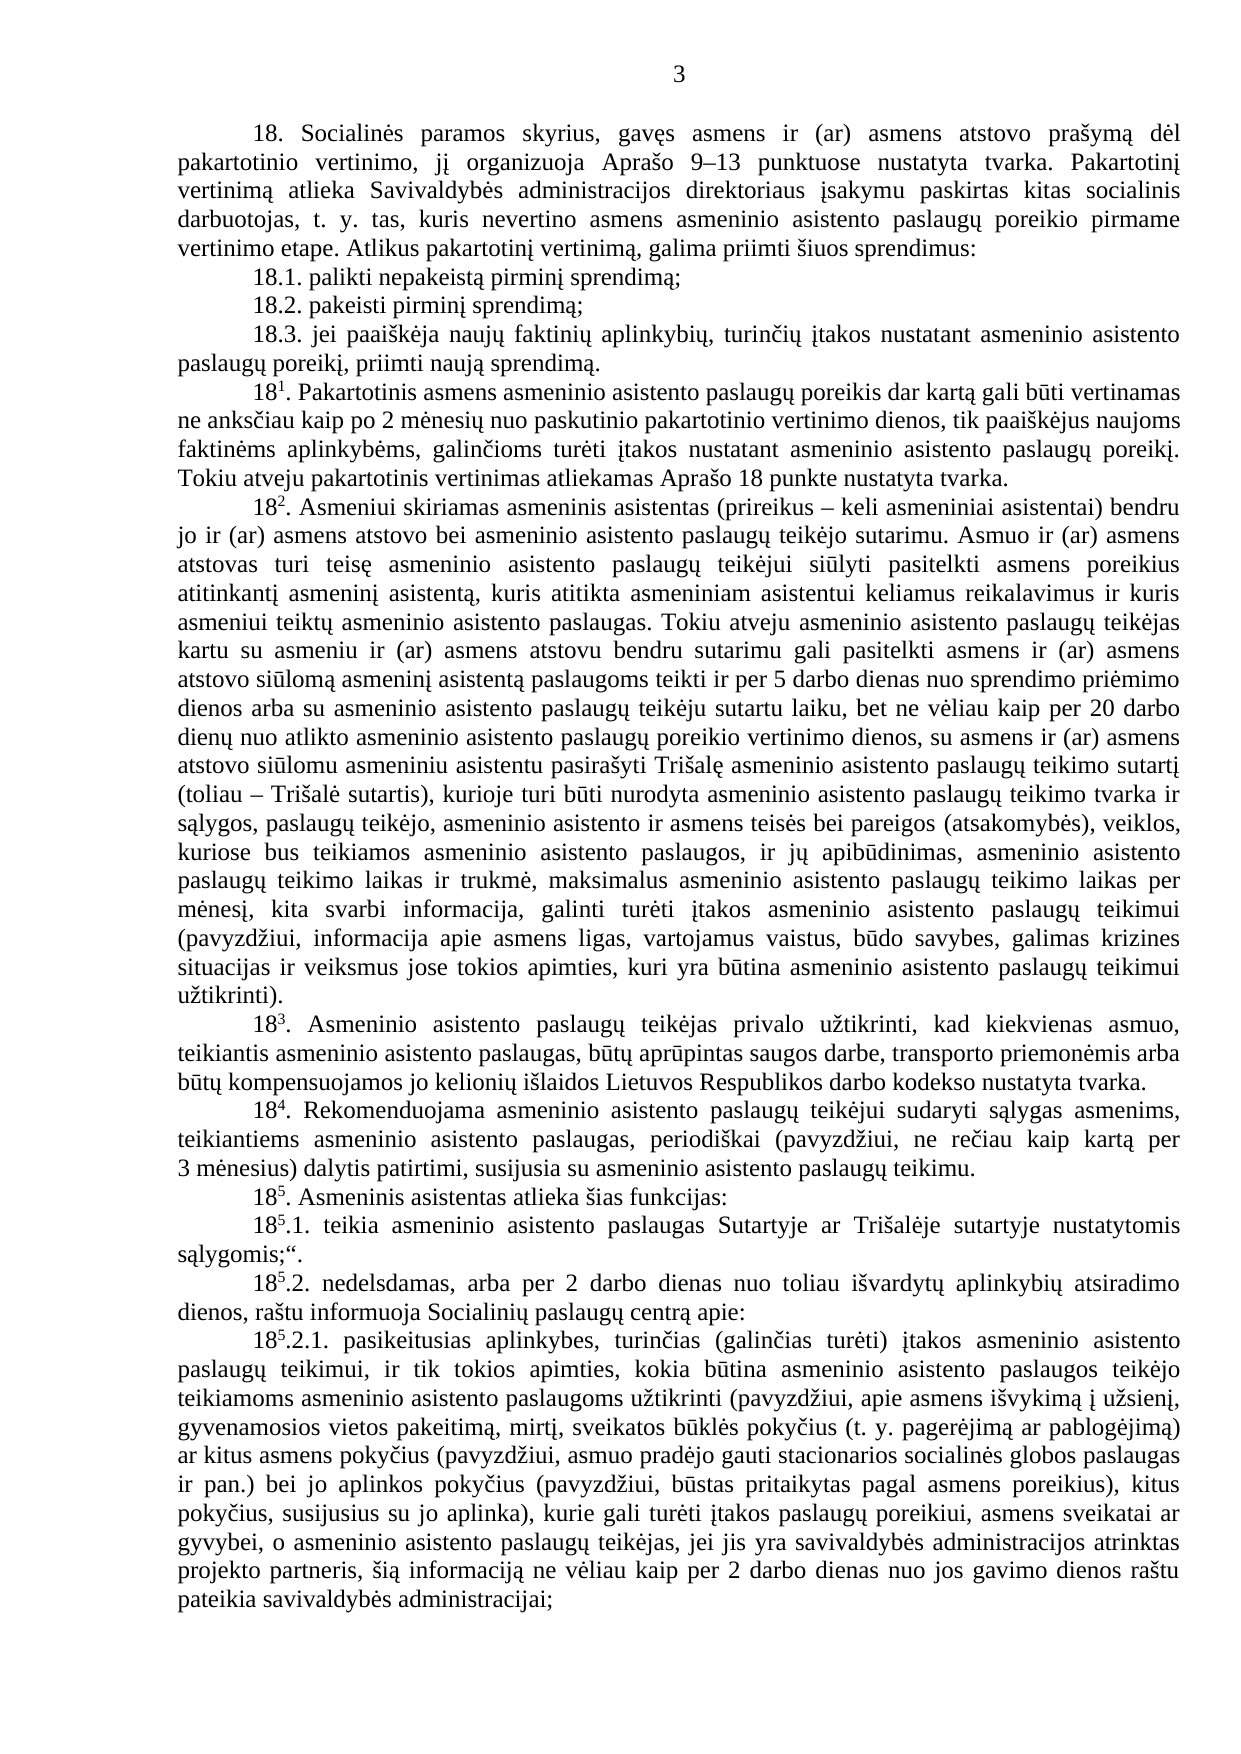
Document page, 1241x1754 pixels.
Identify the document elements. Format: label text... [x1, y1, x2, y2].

text 18.1. palikti nepakeistą pirminį sprendimą; [177, 262, 1181, 291]
text 184. Rekomenduojama asmeninio asistento paslaugų teikėjui sudaryti sąlygas asmenims, teikiantiems asmeninio asistento paslaugas, periodiškai (pavyzdžiui, ne rečiau kaip kartą per 3 mėnesius) dalytis patirtimi, susijusia su asmeninio asistento paslaugų teikimu. [177, 1096, 1181, 1182]
text 185.2. nedelsdamas, arba per 2 darbo dienas nuo toliau išvardytų aplinkybių atsiradimo dienos, raštu informuoja Socialinių paslaugų centrą apie: [177, 1268, 1181, 1326]
text 18. Socialinės paramos skyrius, gavęs asmens ir (ar) asmens atstovo prašymą dėl pakartotinio vertinimo, jį organizuoja Aprašo 9–13 punktuose nustatyta tvarka. Pakartotinį vertinimą atlieka Savivaldybės administracijos direktoriaus įsakymu paskirtas kitas socialinis darbuotojas, t. y. tas, kuris nevertino asmens asmeninio asistento paslaugų poreikio pirmame vertinimo etape. Atlikus pakartotinį vertinimą, galima priimti šiuos sprendimus: [177, 118, 1181, 262]
text 185.1. teikia asmeninio asistento paslaugas Sutartyje ar Trišalėje sutartyje nustatytomis sąlygomis;“. [177, 1211, 1181, 1268]
text 18.3. jei paaiškėja naujų faktinių aplinkybių, turinčių įtakos nustatant asmeninio asistento paslaugų poreikį, priimti naują sprendimą. [177, 319, 1181, 377]
text 181. Pakartotinis asmens asmeninio asistento paslaugų poreikis dar kartą gali būti vertinamas ne anksčiau kaip po 2 mėnesių nuo paskutinio pakartotinio vertinimo dienos, tik paaiškėjus naujoms faktinėms aplinkybėms, galinčioms turėti įtakos nustatant asmeninio asistento paslaugų poreikį. Tokiu atveju pakartotinis vertinimas atliekamas Aprašo 18 punkte nustatyta tvarka. [177, 377, 1181, 492]
text 185.2.1. pasikeitusias aplinkybes, turinčias (galinčias turėti) įtakos asmeninio asistento paslaugų teikimui, ir tik tokios apimties, kokia būtina asmeninio asistento paslaugos teikėjo teikiamoms asmeninio asistento paslaugoms užtikrinti (pavyzdžiui, apie asmens išvykimą į užsienį, gyvenamosios vietos pakeitimą, mirtį, sveikatos būklės pokyčius (t. y. pagerėjimą ar pablogėjimą) ar kitus asmens pokyčius (pavyzdžiui, asmuo pradėjo gauti stacionarios socialinės globos paslaugas ir pan.) bei jo aplinkos pokyčius (pavyzdžiui, būstas pritaikytas pagal asmens poreikius), kitus pokyčius, susijusius su jo aplinka), kurie gali turėti įtakos paslaugų poreikiui, asmens sveikatai ar gyvybei, o asmeninio asistento paslaugų teikėjas, jei jis yra savivaldybės administracijos atrinktas projekto partneris, šią informaciją ne vėliau kaip per 2 darbo dienas nuo jos gavimo dienos raštu pateikia savivaldybės administracijai; [177, 1326, 1181, 1613]
text 18.2. pakeisti pirminį sprendimą; [177, 291, 1181, 319]
text 182. Asmeniui skiriamas asmeninis asistentas (prireikus – keli asmeniniai asistentai) bendru jo ir (ar) asmens atstovo bei asmeninio asistento paslaugų teikėjo sutarimu. Asmuo ir (ar) asmens atstovas turi teisę asmeninio asistento paslaugų teikėjui siūlyti pasitelkti asmens poreikius atitinkantį asmeninį asistentą, kuris atitikta asmeniniam asistentui keliamus reikalavimus ir kuris asmeniui teiktų asmeninio asistento paslaugas. Tokiu atveju asmeninio asistento paslaugų teikėjas kartu su asmeniu ir (ar) asmens atstovu bendru sutarimu gali pasitelkti asmens ir (ar) asmens atstovo siūlomą asmeninį asistentą paslaugoms teikti ir per 5 darbo dienas nuo sprendimo priėmimo dienos arba su asmeninio asistento paslaugų teikėju sutartu laiku, bet ne vėliau kaip per 20 darbo dienų nuo atlikto asmeninio asistento paslaugų poreikio vertinimo dienos, su asmens ir (ar) asmens atstovo siūlomu asmeniniu asistentu pasirašyti Trišalę asmeninio asistento paslaugų teikimo sutartį (toliau – Trišalė sutartis), kurioje turi būti nurodyta asmeninio asistento paslaugų teikimo tvarka ir sąlygos, paslaugų teikėjo, asmeninio asistento ir asmens teisės bei pareigos (atsakomybės), veiklos, kuriose bus teikiamos asmeninio asistento paslaugos, ir jų apibūdinimas, asmeninio asistento paslaugų teikimo laikas ir trukmė, maksimalus asmeninio asistento paslaugų teikimo laikas per mėnesį, kita svarbi informacija, galinti turėti įtakos asmeninio asistento paslaugų teikimui (pavyzdžiui, informacija apie asmens ligas, vartojamus vaistus, būdo savybes, galimas krizines situacijas ir veiksmus jose tokios apimties, kuri yra būtina asmeninio asistento paslaugų teikimui užtikrinti). [177, 492, 1181, 1009]
text 183. Asmeninio asistento paslaugų teikėjas privalo užtikrinti, kad kiekvienas asmuo, teikiantis asmeninio asistento paslaugas, būtų aprūpintas saugos darbe, transporto priemonėmis arba būtų kompensuojamos jo kelionių išlaidos Lietuvos Respublikos darbo kodekso nustatyta tvarka. [177, 1009, 1181, 1096]
text 185. Asmeninis asistentas atlieka šias funkcijas: [177, 1182, 1181, 1211]
